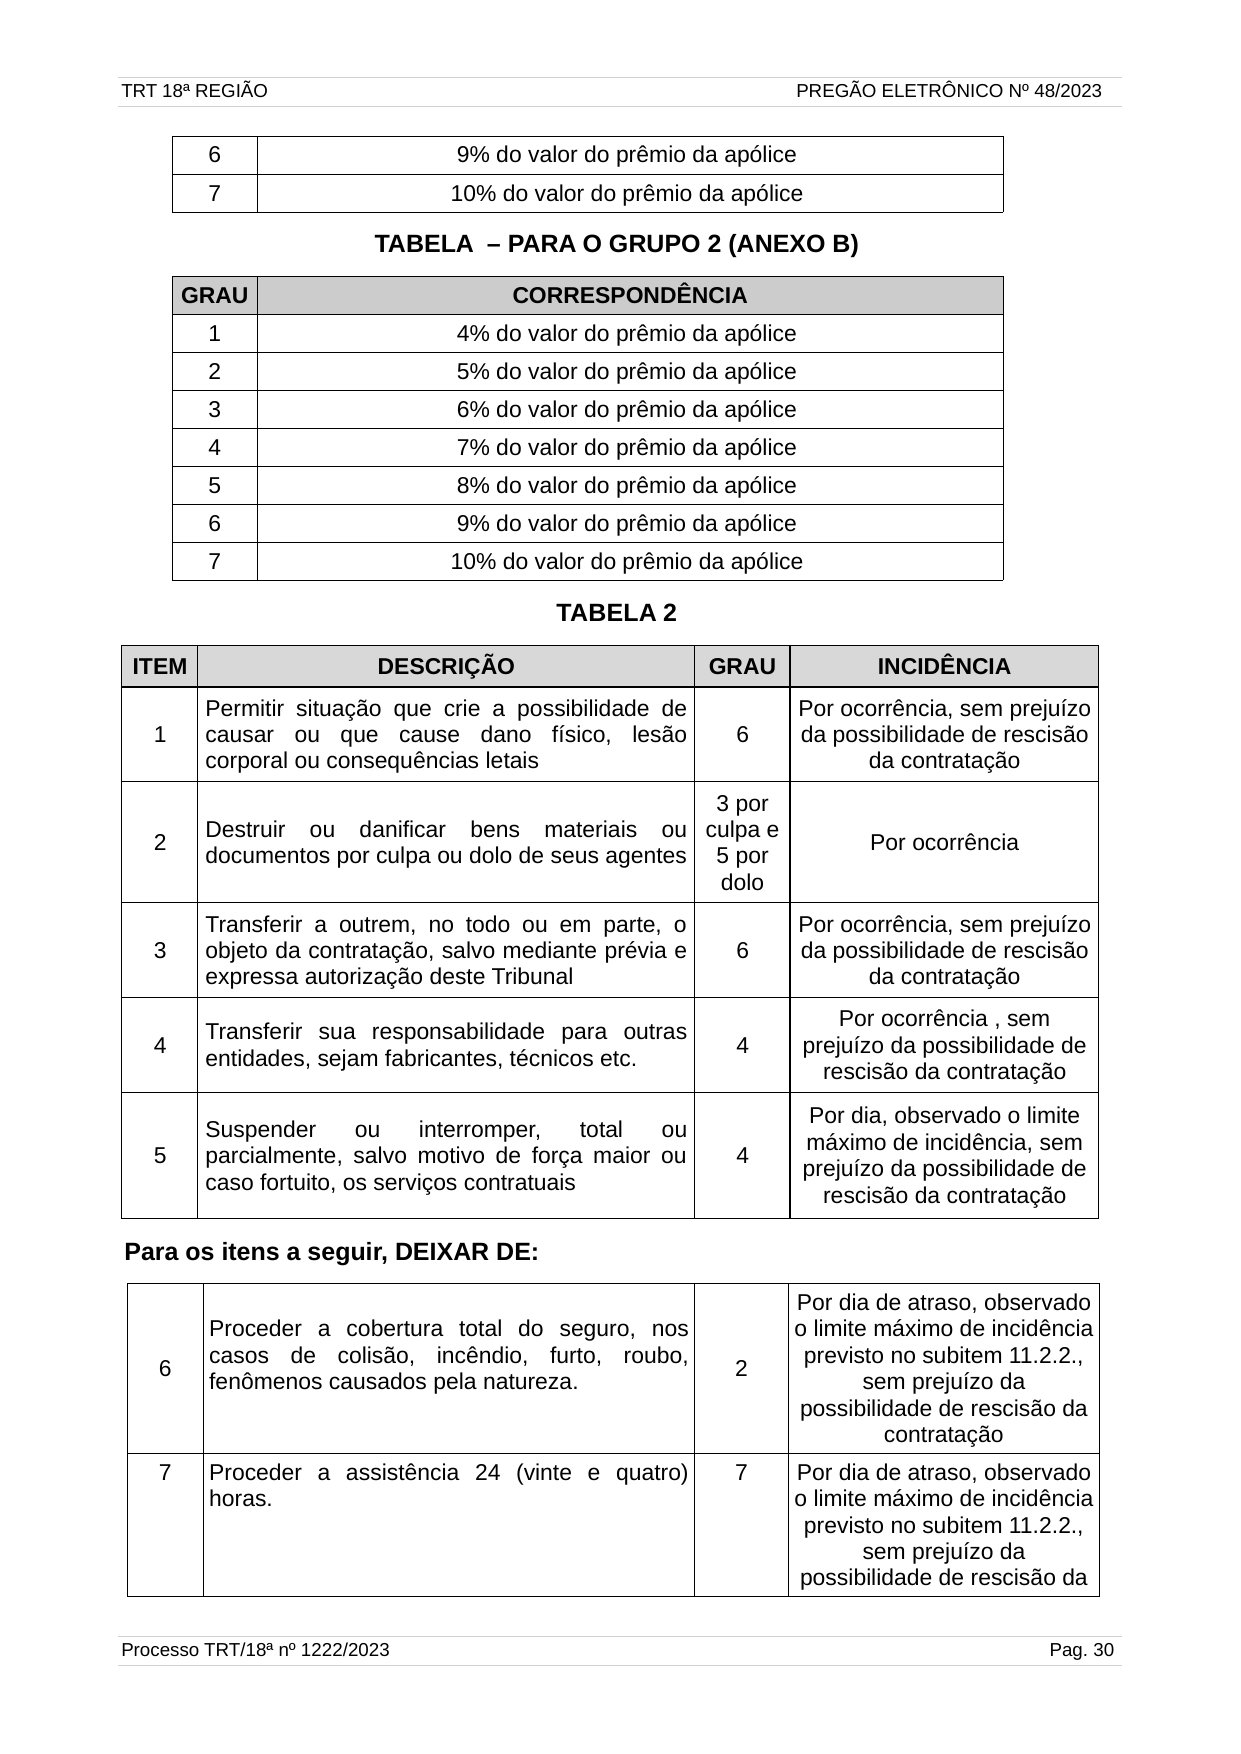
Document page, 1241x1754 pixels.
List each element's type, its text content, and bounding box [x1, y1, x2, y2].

table_cell 7 [173, 543, 257, 580]
table_cell Por ocorrência [791, 782, 1098, 902]
table_header GRAU [173, 277, 257, 314]
table_header 6 [128, 1284, 203, 1453]
table_header Por dia de atraso, observado o limite máximo de incidência previsto no subitem 11.2.2., sem prejuízo da possibilidade de rescisão da contratação [789, 1284, 1099, 1453]
table_cell Destruir ou danificar bens materiais ou documentos por culpa ou dolo de seus agentes [198, 782, 694, 902]
text Para os itens a seguir, DEIXAR DE: [124, 1237, 1122, 1265]
table_header ITEM [122, 646, 197, 686]
table_cell 9% do valor do prêmio da apólice [258, 505, 1003, 542]
table_cell 4% do valor do prêmio da apólice [258, 315, 1003, 352]
table_cell 8% do valor do prêmio da apólice [258, 467, 1003, 504]
table_cell 7 [695, 1454, 788, 1596]
table_cell Por dia, observado o limite máximo de incidência, sem prejuízo da possibilidade de rescisão da contratação [791, 1093, 1098, 1218]
table_cell Permitir situação que crie a possibilidade de causar ou que cause dano físico, lesão corporal ou consequências letais [198, 688, 694, 781]
table_cell 4 [122, 998, 197, 1092]
table_cell 3 [173, 391, 257, 428]
table_header GRAU [695, 646, 789, 686]
table_cell 6 [695, 688, 789, 781]
table_cell Por ocorrência, sem prejuízo da possibilidade de rescisão da contratação [791, 903, 1098, 997]
table_cell 6 [173, 505, 257, 542]
text TABELA 2 [118, 598, 1122, 627]
table_header Proceder a cobertura total do seguro, nos casos de colisão, incêndio, furto, roubo, fenômenos causados pela natureza. [204, 1284, 694, 1453]
table_cell Por dia de atraso, observado o limite máximo de incidência previsto no subitem 11.2.2., sem prejuízo da possibilidade de rescisão da [789, 1454, 1099, 1596]
table_cell 3 por culpa e 5 por dolo [695, 782, 789, 902]
table_cell 1 [122, 688, 197, 781]
table_cell 4 [695, 998, 789, 1092]
table_cell 5 [122, 1093, 197, 1218]
table_cell Suspender ou interromper, total ou parcialmente, salvo motivo de força maior ou caso fortuito, os serviços contratuais [198, 1093, 694, 1218]
table_cell 4 [173, 429, 257, 466]
table_cell 7 [128, 1454, 203, 1596]
table_cell 5% do valor do prêmio da apólice [258, 353, 1003, 390]
table_header 2 [695, 1284, 788, 1453]
table_cell 1 [173, 315, 257, 352]
table_cell 6% do valor do prêmio da apólice [258, 391, 1003, 428]
table_header CORRESPONDÊNCIA [258, 277, 1003, 314]
table_cell 6 [173, 137, 257, 173]
table_cell Por ocorrência , sem prejuízo da possibilidade de rescisão da contratação [791, 998, 1098, 1092]
table_cell Transferir a outrem, no todo ou em parte, o objeto da contratação, salvo mediante prévia e expressa autorização deste Tribunal [198, 903, 694, 997]
table_cell 7% do valor do prêmio da apólice [258, 429, 1003, 466]
table_cell Proceder a assistência 24 (vinte e quatro) horas. [204, 1454, 694, 1596]
table_cell 2 [122, 782, 197, 902]
table_cell 2 [173, 353, 257, 390]
table_header INCIDÊNCIA [791, 646, 1098, 686]
text TABELA – PARA O GRUPO 2 (ANEXO B) [118, 229, 1122, 258]
table_cell 6 [695, 903, 789, 997]
table_cell Por ocorrência, sem prejuízo da possibilidade de rescisão da contratação [791, 688, 1098, 781]
table_cell 4 [695, 1093, 789, 1218]
table_cell 9% do valor do prêmio da apólice [258, 137, 1003, 173]
table_cell 10% do valor do prêmio da apólice [258, 175, 1003, 212]
table_cell 10% do valor do prêmio da apólice [258, 543, 1003, 580]
table_cell 3 [122, 903, 197, 997]
table_cell 7 [173, 175, 257, 212]
table_cell 5 [173, 467, 257, 504]
table_header DESCRIÇÃO [198, 646, 694, 686]
table_cell Transferir sua responsabilidade para outras entidades, sejam fabricantes, técnicos etc. [198, 998, 694, 1092]
